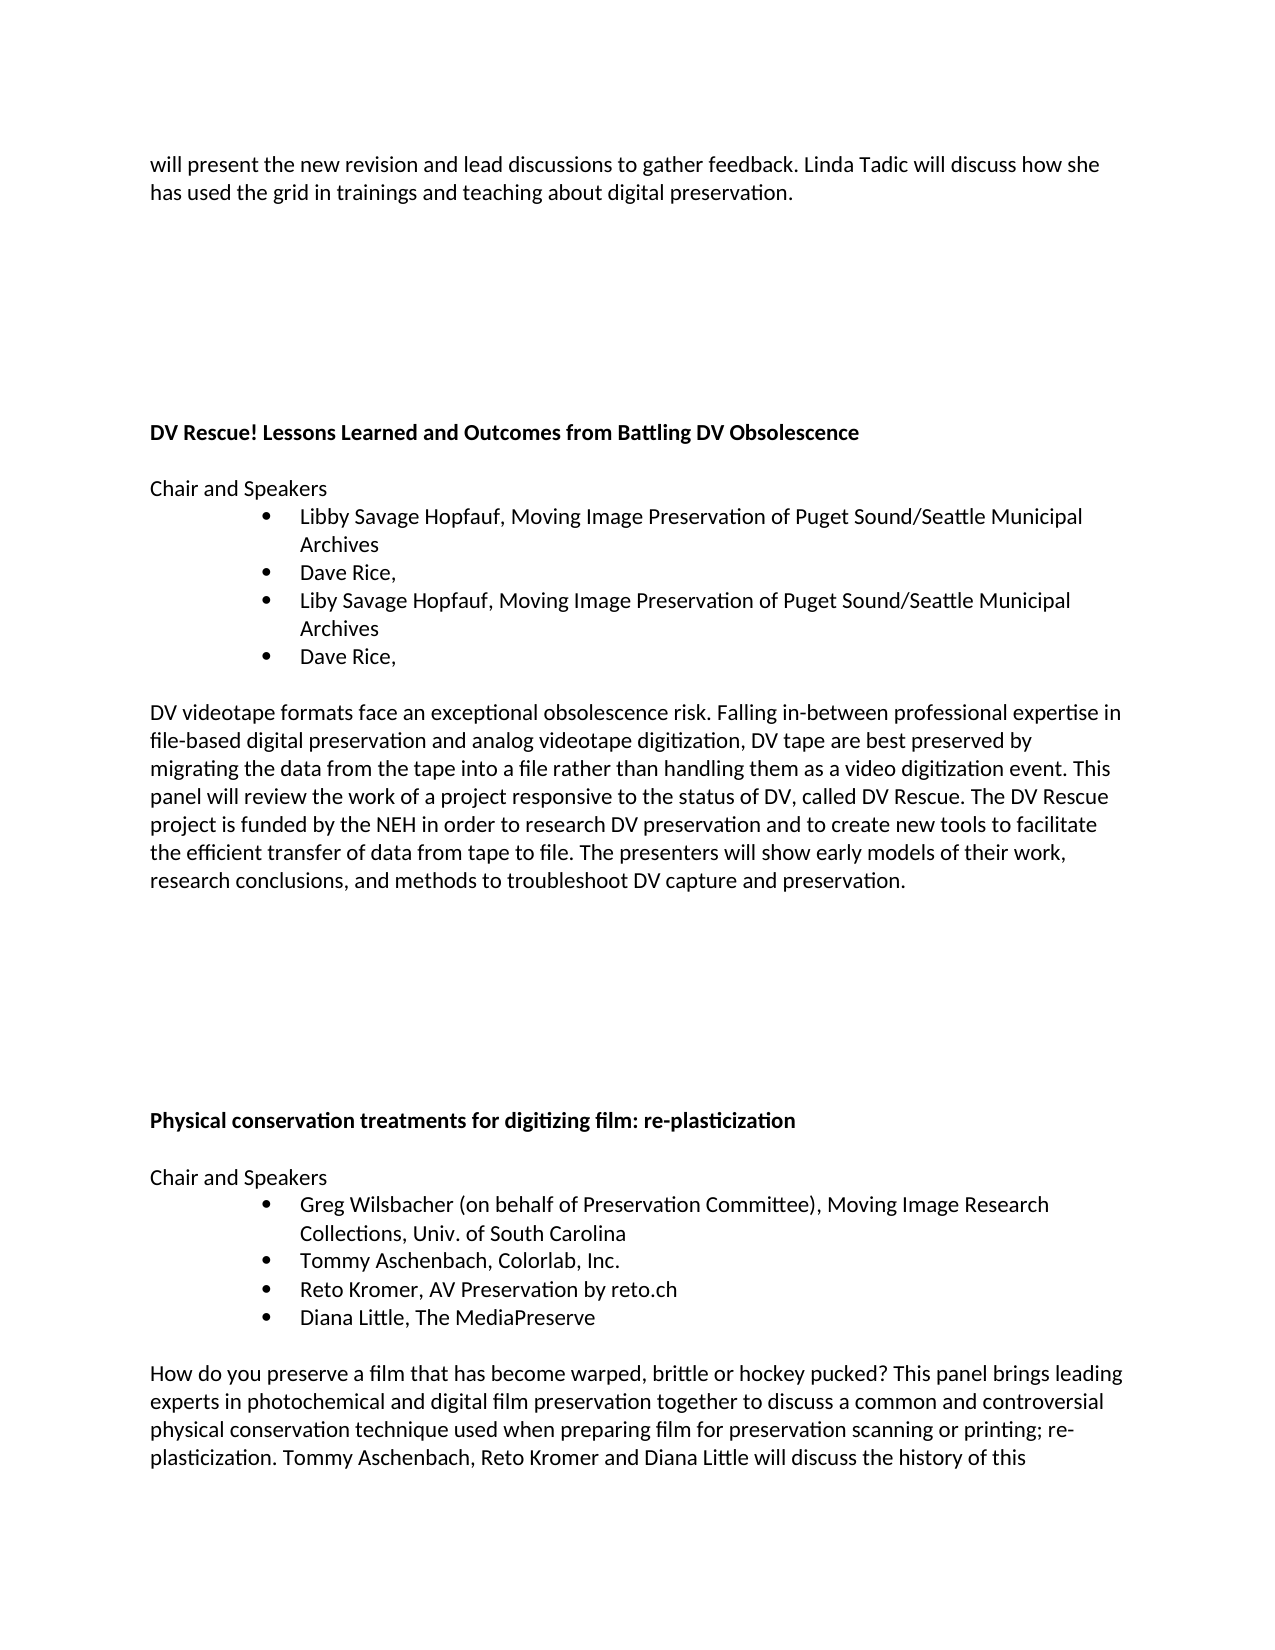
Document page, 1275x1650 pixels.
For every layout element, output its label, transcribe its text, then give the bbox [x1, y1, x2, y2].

text How do you preserve a film that has become warped, brittle or hockey pucked? This panel brings leading experts in photochemical and digital film preservation together to discuss a common and controversial physical conservation technique used when preparing film for preservation scanning or printing; re-plasticization. Tommy Aschenbach, Reto Kromer and Diana Little will discuss the history of this [150, 1359, 1125, 1471]
list Liby Savage Hopfauf, Moving Image Preservation of Puget Sound/Seattle Municipal Archives [262, 586, 1125, 642]
text Physical conservation treatments for digitizing film: re-plasticization [150, 1107, 1125, 1163]
text Chair and Speakers [150, 1163, 1125, 1191]
list Diana Little, The MediaPreserve [262, 1303, 1125, 1331]
text Chair and Speakers [150, 474, 1125, 502]
list Greg Wilsbacher (on behalf of Preservation Committee), Moving Image Research Collections, Univ. of South Carolina [262, 1191, 1125, 1247]
text __________________________________ [150, 259, 1125, 287]
list Tommy Aschenbach, Colorlab, Inc. [262, 1247, 1125, 1275]
text DV Rescue! Lessons Learned and Outcomes from Battling DV Obsolescence [150, 418, 1125, 474]
list Libby Savage Hopfauf, Moving Image Preservation of Puget Sound/Seattle Municipal Archives [262, 502, 1125, 558]
text will present the new revision and lead discussions to gather feedback. Linda Tadic will discuss how she has used the grid in trainings and teaching about digital preservation. [150, 150, 1125, 206]
list Dave Rice, [262, 558, 1125, 586]
text DV videotape formats face an exceptional obsolescence risk. Falling in-between professional expertise in file-based digital preservation and analog videotape digitization, DV tape are best preserved by migrating the data from the tape into a file rather than handling them as a video digitization event. This panel will review the work of a project responsive to the status of DV, called DV Rescue. The DV Rescue project is funded by the NEH in order to research DV preservation and to create new tools to facilitate the efficient transfer of data from tape to file. The presenters will show early models of their work, research conclusions, and methods to troubleshoot DV capture and preservation. [150, 698, 1125, 894]
list Dave Rice, [262, 642, 1125, 670]
list Reto Kromer, AV Preservation by reto.ch [262, 1275, 1125, 1303]
text __________________________________ [150, 947, 1125, 976]
